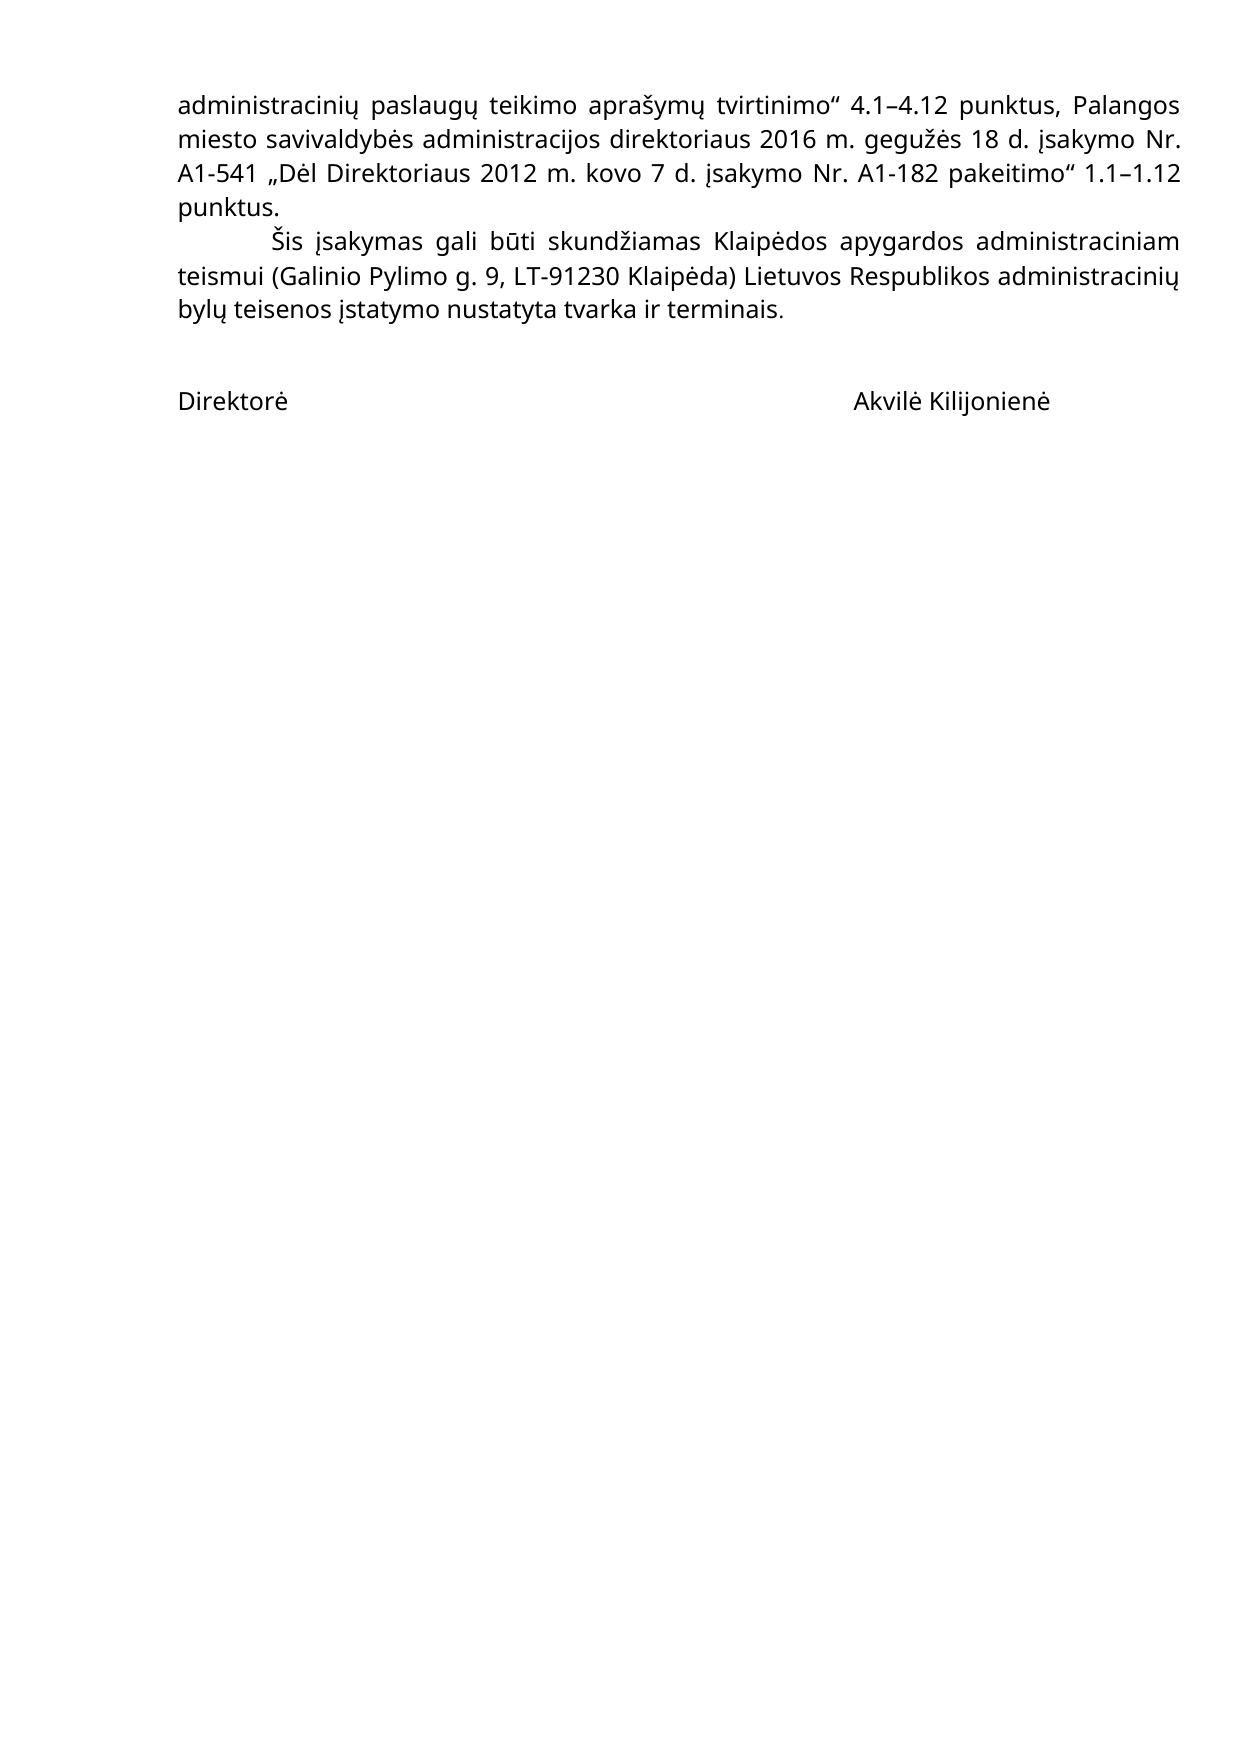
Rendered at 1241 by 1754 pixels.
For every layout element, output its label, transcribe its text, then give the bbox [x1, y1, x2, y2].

text Šis įsakymas gali būti skundžiamas Klaipėdos apygardos administraciniam teismui (Galinio Pylimo g. 9, LT-91230 Klaipėda) Lietuvos Respublikos administracinių bylų teisenos įstatymo nustatyta tvarka ir terminais. [177, 224, 1181, 326]
text administracinių paslaugų teikimo aprašymų tvirtinimo“ 4.1–4.12 punktus, Palangos miesto savivaldybės administracijos direktoriaus 2016 m. gegužės 18 d. įsakymo Nr. A1-541 „Dėl Direktoriaus 2012 m. kovo 7 d. įsakymo Nr. A1-182 pakeitimo“ 1.1–1.12 punktus. [177, 88, 1181, 224]
text Direktorė Akvilė Kilijonienė [177, 384, 1181, 418]
